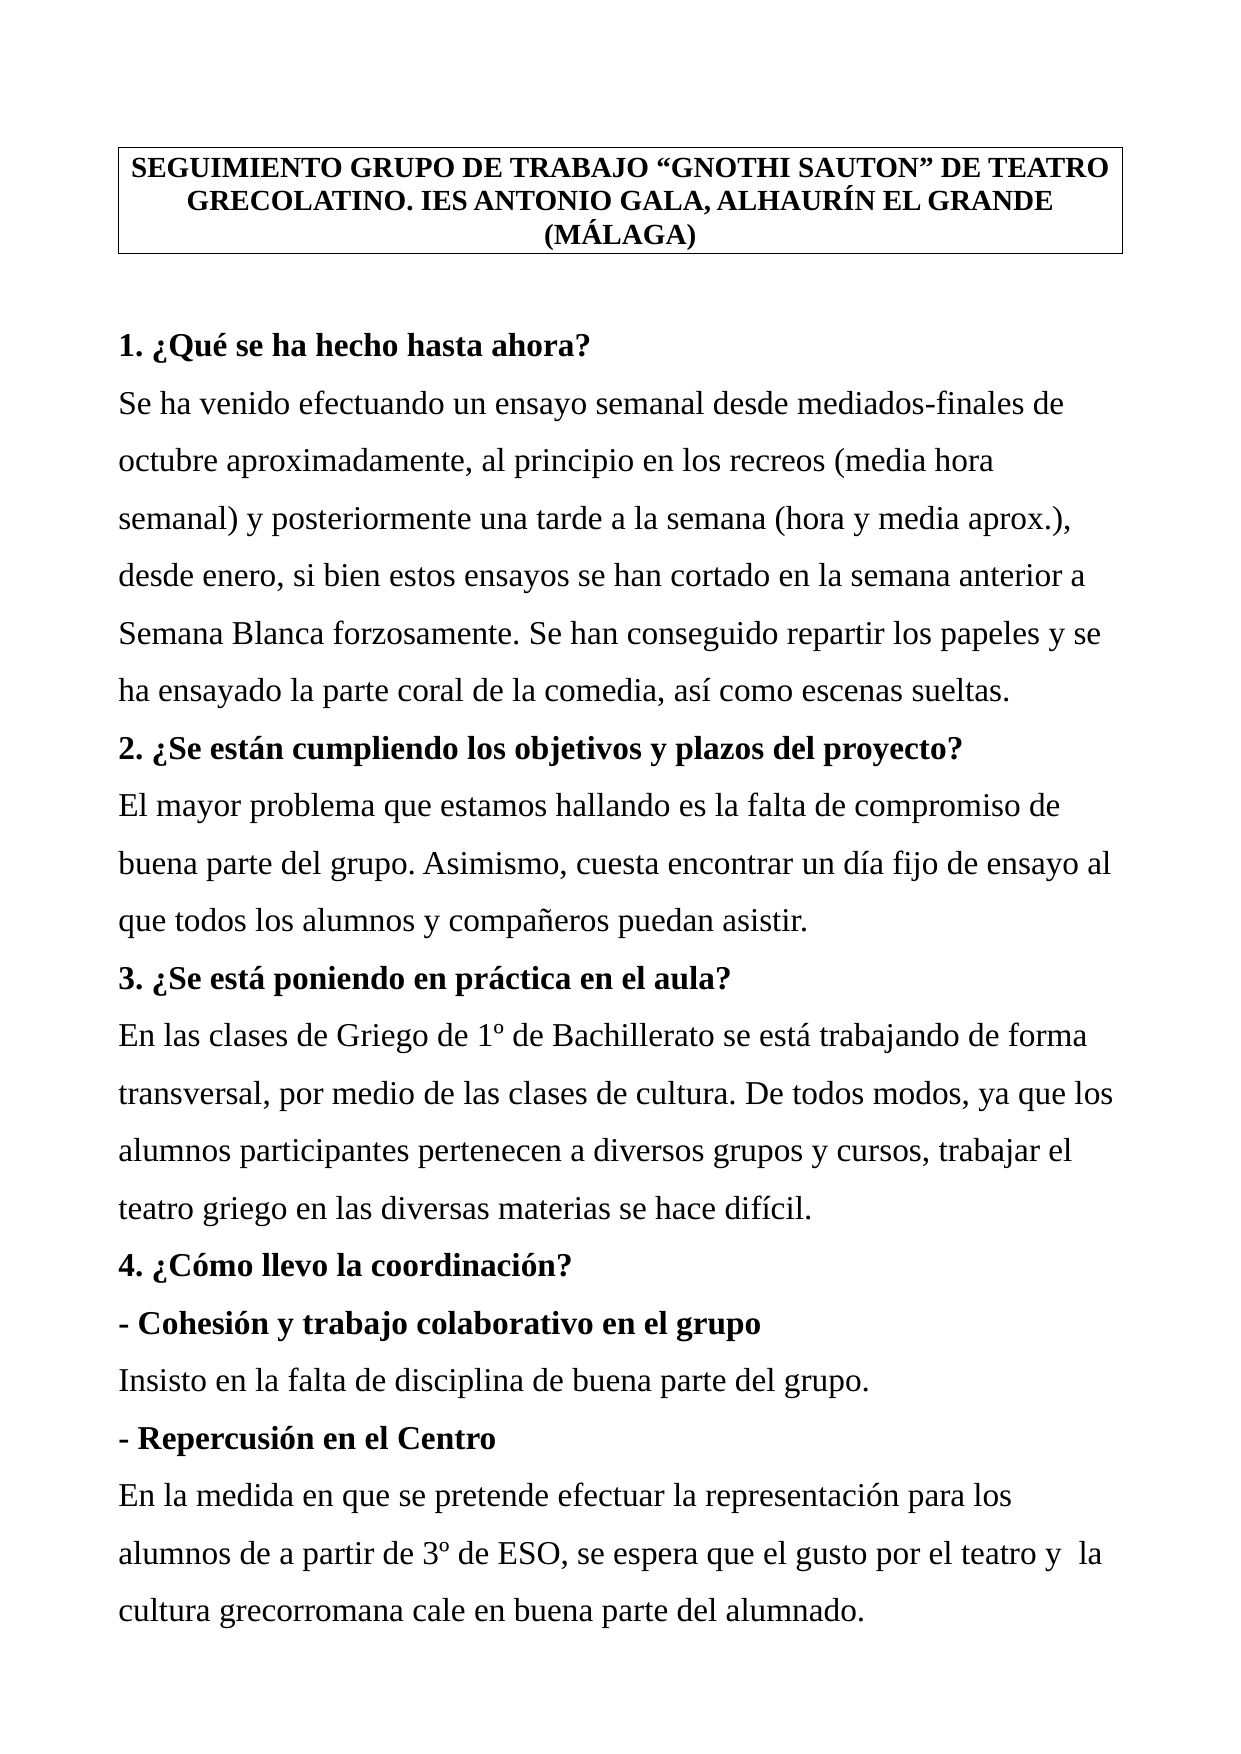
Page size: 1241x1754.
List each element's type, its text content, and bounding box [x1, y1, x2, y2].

text El mayor problema que estamos hallando es la falta de compromiso de buena parte del grupo. Asimismo, cuesta encontrar un día fijo de ensayo al que todos los alumnos y compañeros puedan asistir. [118, 785, 1122, 939]
text 1. ¿Qué se ha hecho hasta ahora? [118, 325, 1122, 364]
text Se ha venido efectuando un ensayo semanal desde mediados-finales de octubre aproximadamente, al principio en los recreos (media hora semanal) y posteriormente una tarde a la semana (hora y media aprox.), desde enero, si bien estos ensayos se han cortado en la semana anterior a Semana Blanca forzosamente. Se han conseguido repartir los papeles y se ha ensayado la parte coral de la comedia, así como escenas sueltas. [118, 383, 1122, 709]
text - Cohesión y trabajo colaborativo en el grupo [118, 1303, 1122, 1341]
text En la medida en que se pretende efectuar la representación para los alumnos de a partir de 3º de ESO, se espera que el gusto por el teatro y la cultura grecorromana cale en buena parte del alumnado. [118, 1475, 1122, 1629]
text 2. ¿Se están cumpliendo los objetivos y plazos del proyecto? [118, 728, 1122, 766]
text 4. ¿Cómo llevo la coordinación? [118, 1245, 1122, 1284]
text Insisto en la falta de disciplina de buena parte del grupo. [118, 1360, 1122, 1399]
text SEGUIMIENTO GRUPO DE TRABAJO “GNOTHI SAUTON” DE TEATRO GRECOLATINO. IES ANTONIO GALA, ALHAURÍN EL GRANDE (MÁLAGA) [119, 148, 1122, 253]
text En las clases de Griego de 1º de Bachillerato se está trabajando de forma transversal, por medio de las clases de cultura. De todos modos, ya que los alumnos participantes pertenecen a diversos grupos y cursos, trabajar el teatro griego en las diversas materias se hace difícil. [118, 1015, 1122, 1226]
text 3. ¿Se está poniendo en práctica en el aula? [118, 958, 1122, 996]
text - Repercusión en el Centro [118, 1418, 1122, 1456]
